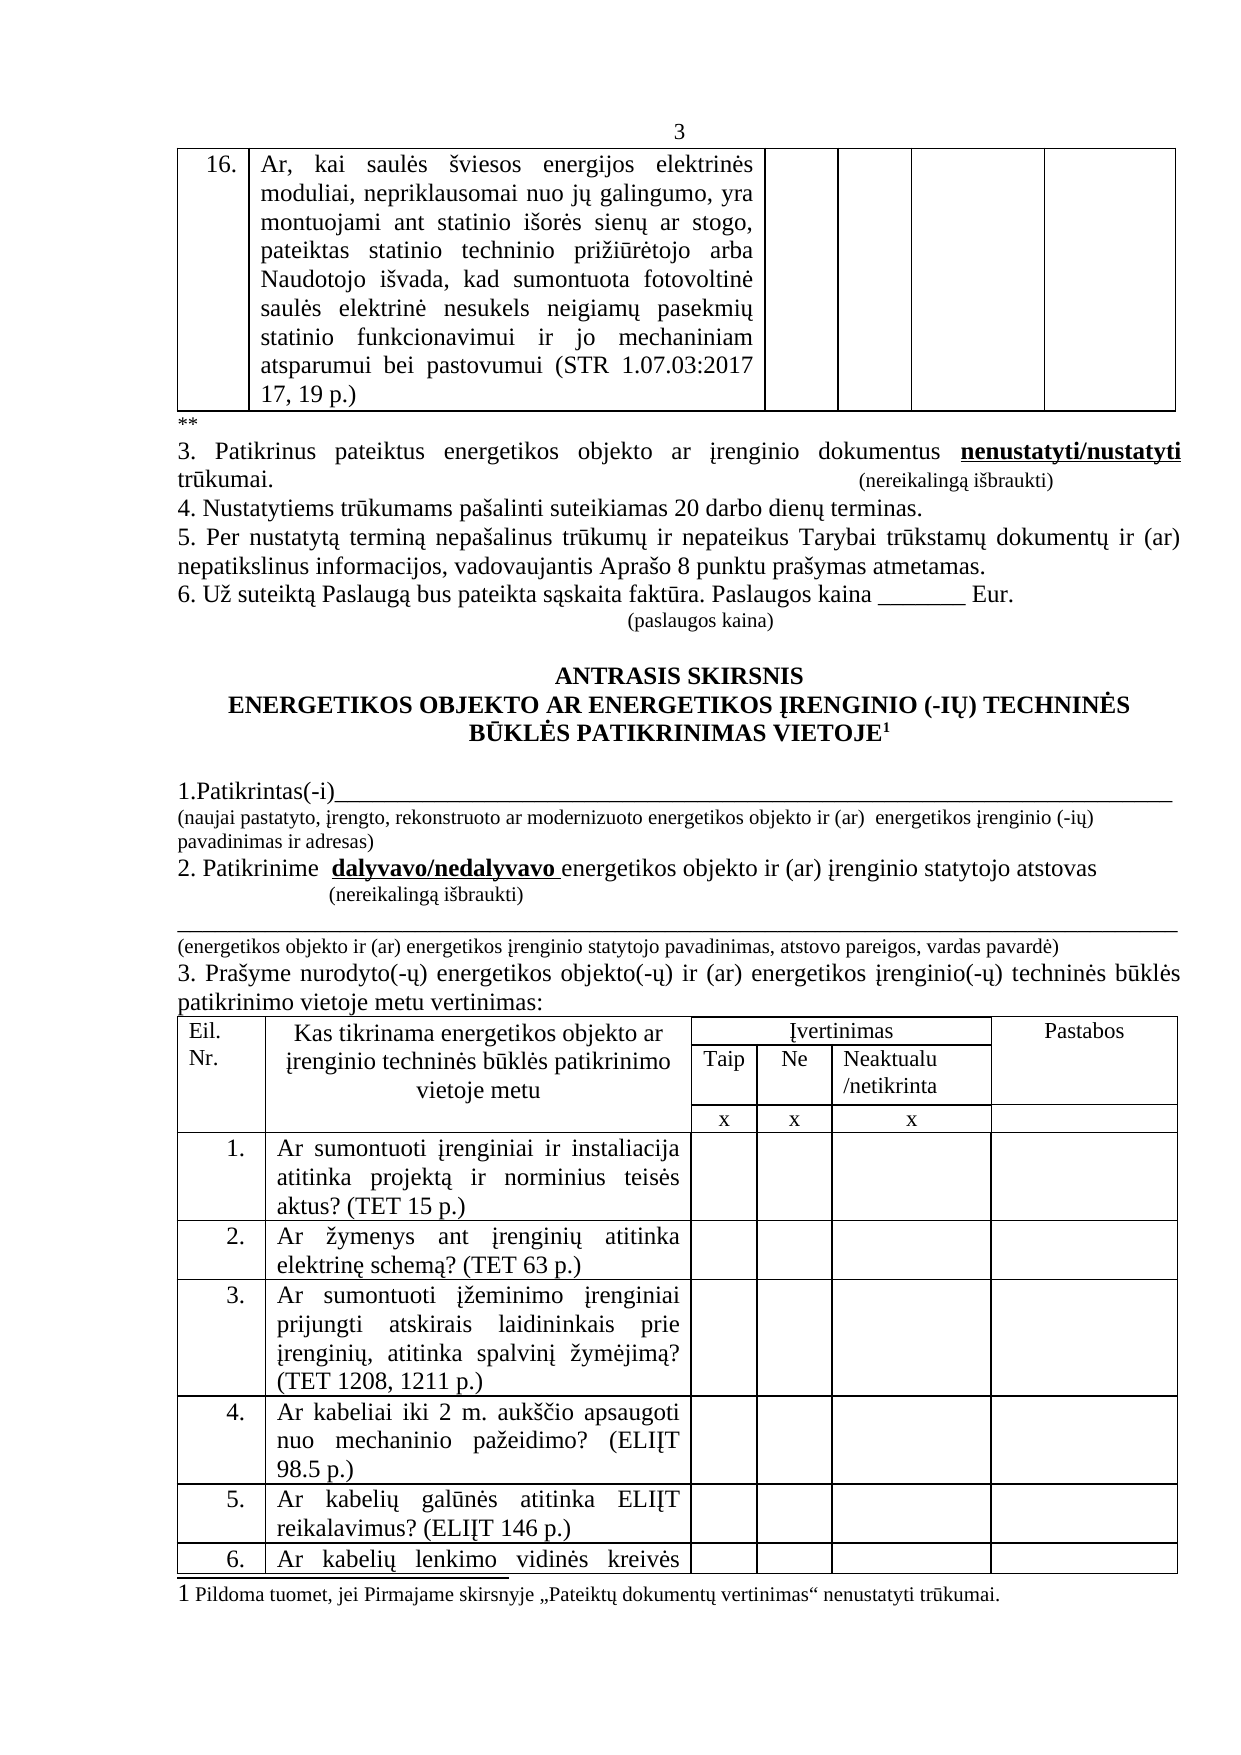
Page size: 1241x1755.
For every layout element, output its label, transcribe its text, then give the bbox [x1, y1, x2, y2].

text 1.Patikrintas(-i)___________________________________________________________________ [177, 776, 1181, 805]
table_header Kas tikrinama energetikos objekto ar įrenginio techninės būklės patikrinimo vietoje metu [266, 1017, 691, 1104]
table_cell 5. [178, 1485, 265, 1542]
table_cell [992, 1133, 1177, 1219]
table_cell [992, 1544, 1177, 1572]
table_cell Ar sumontuoti įžeminimo įrenginiai prijungti atskirais laidininkais prie įrenginių, atitinka spalvinį žymėjimą? (TET 1208, 1211 p.) [266, 1280, 690, 1395]
text 2. Patikrinime dalyvavo/nedalyvavo energetikos objekto ir (ar) įrenginio statytojo atstovas [177, 853, 1181, 882]
table_cell [992, 1397, 1177, 1483]
table_cell 1. [178, 1133, 265, 1219]
table_cell Taip [692, 1046, 756, 1104]
table_cell [758, 1397, 831, 1483]
table_cell [692, 1544, 756, 1572]
table_header Eil. Nr. [178, 1017, 265, 1104]
table_cell 3. [178, 1280, 265, 1395]
table_cell [912, 149, 1044, 410]
table_cell [692, 1133, 756, 1219]
text ANTRASIS SKIRSNIS [177, 661, 1181, 690]
table_cell [758, 1133, 831, 1219]
text 5. Per nustatytą terminą nepašalinus trūkumų ir nepateikus Tarybai trūkstamų dokumentų ir (ar) nepatikslinus informacijos, vadovaujantis Aprašo 8 punktu prašymas atmetamas. [177, 522, 1181, 579]
text 4. Nustatytiems trūkumams pašalinti suteikiamas 20 darbo dienų terminas. [177, 493, 1181, 522]
text (paslaugos kaina) [177, 608, 1181, 632]
table_cell [992, 1105, 1177, 1132]
table_cell Ar kabeliai iki 2 m. aukščio apsaugoti nuo mechaninio pažeidimo? (ELIĮT 98.5 p.) [266, 1397, 690, 1483]
table_cell [692, 1397, 756, 1483]
table_cell x [758, 1106, 831, 1132]
table_cell Ar kabelių lenkimo vidinės kreivės atitinka kabelių standartuose arba gamintojų techniniuose dokumentuose nurodytus dydžius? (ELIĮT 103 p.) [266, 1544, 690, 1572]
table_cell x [833, 1106, 991, 1132]
table_cell [1045, 149, 1175, 410]
table_cell [839, 149, 911, 410]
table_cell [766, 149, 837, 410]
table_cell Ar, kai saulės šviesos energijos elektrinės moduliai, nepriklausomai nuo jų galingumo, yra montuojami ant statinio išorės sienų ar stogo, pateiktas statinio techninio prižiūrėtojo arba Naudotojo išvada, kad sumontuota fotovoltinė saulės elektrinė nesukels neigiamų pasekmių statinio funkcionavimui ir jo mechaniniam atsparumui bei pastovumui (STR 1.07.03:2017 17, 19 p.) [250, 149, 764, 410]
table_cell [758, 1544, 831, 1572]
table_cell Ar žymenys ant įrenginių atitinka elektrinę schemą? (TET 63 p.) [266, 1221, 690, 1279]
text ** [177, 412, 1181, 436]
table_cell x [692, 1106, 756, 1132]
table_cell [758, 1221, 831, 1279]
table_cell [992, 1280, 1177, 1395]
text ________________________________________________________________________________(energetikos objekto ir (ar) energetikos įrenginio statytojo pavadinimas, atstovo pareigos, vardas pavardė) [177, 906, 1181, 958]
table_cell [692, 1280, 756, 1395]
table_cell [833, 1133, 990, 1219]
table_cell [266, 1104, 691, 1132]
table_cell Ar sumontuoti įrenginiai ir instaliacija atitinka projektą ir norminius teisės aktus? (TET 15 p.) [266, 1133, 690, 1219]
table_cell [758, 1485, 831, 1542]
table_cell Ar kabelių galūnės atitinka ELIĮT reikalavimus? (ELIĮT 146 p.) [266, 1485, 690, 1542]
table_header Pastabos [992, 1017, 1177, 1104]
table_cell [833, 1397, 990, 1483]
text 3. Patikrinus pateiktus energetikos objekto ar įrenginio dokumentus nenustatyti/nustatyti trūkumai. (nereikalingą išbraukti) [177, 436, 1181, 493]
table_cell [833, 1280, 990, 1395]
table_header Įvertinimas [692, 1018, 991, 1044]
table_cell 16. [178, 149, 248, 410]
text 6. Už suteiktą Paslaugą bus pateikta sąskaita faktūra. Paslaugos kaina _______ Eur. [177, 579, 1181, 608]
table_cell [758, 1280, 831, 1395]
table_cell [833, 1544, 990, 1572]
table_cell [692, 1221, 756, 1279]
text 3. Prašyme nurodyto(-ų) energetikos objekto(-ų) ir (ar) energetikos įrenginio(-ų) techninės būklės patikrinimo vietoje metu vertinimas: [177, 958, 1181, 1016]
table_cell [178, 1104, 265, 1132]
text ENERGETIKOS OBJEKTO AR ENERGETIKOS ĮRENGINIO (-IŲ) TECHNINĖS BŪKLĖS PATIKRINIMAS VIETOJE [177, 690, 1181, 747]
table_cell Ne [758, 1046, 831, 1104]
table_cell 4. [178, 1397, 265, 1483]
table_cell 2. [178, 1221, 265, 1279]
text (nereikalingą išbraukti) [177, 882, 1181, 906]
table_cell [833, 1221, 990, 1279]
table_cell [992, 1221, 1177, 1279]
table_cell [992, 1485, 1177, 1542]
table_cell 6. [178, 1544, 265, 1572]
text Pildoma tuomet, jei Pirmajame skirsnyje „Pateiktų dokumentų vertinimas“ nenustatyti trūkumai. [177, 1578, 1181, 1607]
table_cell [833, 1485, 990, 1542]
table_cell [692, 1485, 756, 1542]
table_cell Neaktualu /netikrinta [833, 1046, 991, 1104]
text (naujai pastatyto, įrengto, rekonstruoto ar modernizuoto energetikos objekto ir (ar) energetikos įrenginio (-ių) pavadinimas ir adresas) [177, 805, 1181, 853]
